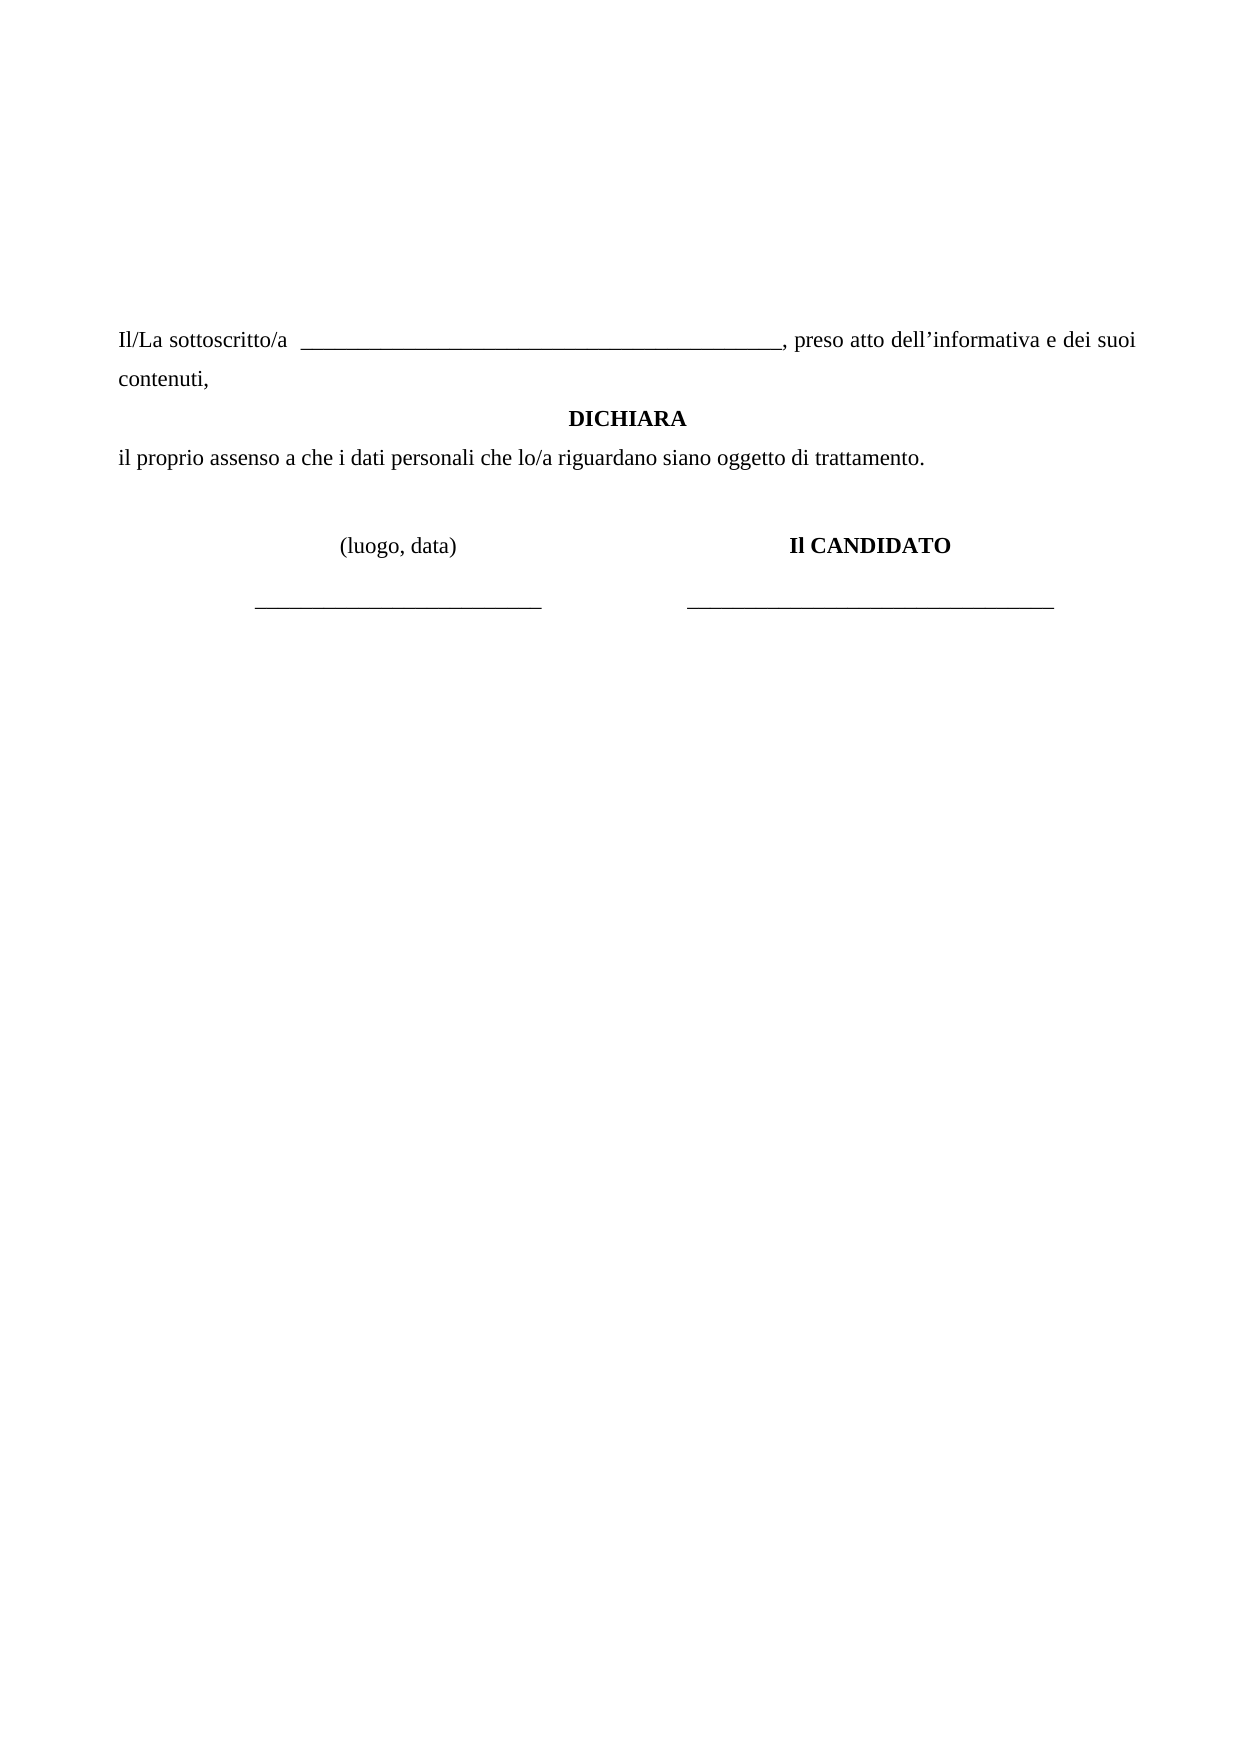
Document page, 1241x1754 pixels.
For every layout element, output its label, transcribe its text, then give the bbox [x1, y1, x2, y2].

table_header (luogo, data) _________________________ [177, 532, 619, 611]
text Il/La sottoscritto/a __________________________________________, preso atto dell’informativa e dei suoi contenuti, [118, 326, 1137, 392]
text il proprio assenso a che i dati personali che lo/a riguardano siano oggetto di trattamento. [118, 444, 1137, 471]
table_header Il CANDIDATO ________________________________ [620, 532, 1121, 611]
text DICHIARA [118, 405, 1137, 431]
